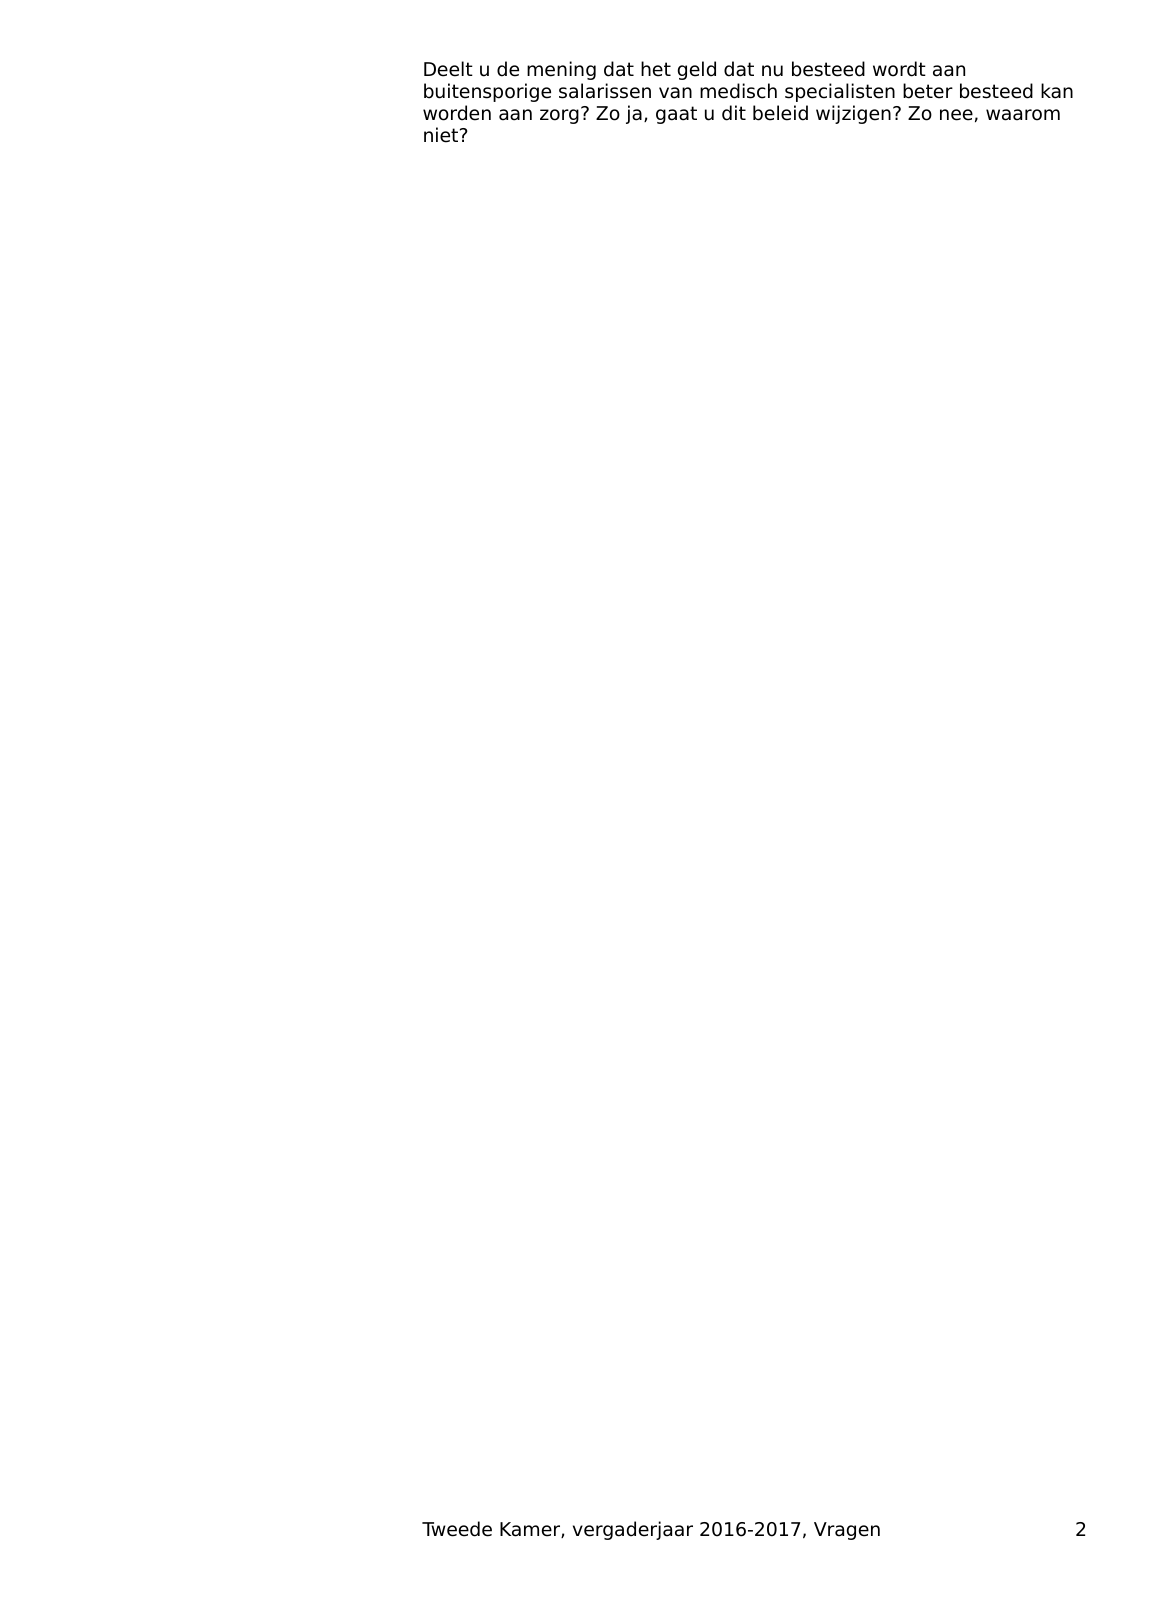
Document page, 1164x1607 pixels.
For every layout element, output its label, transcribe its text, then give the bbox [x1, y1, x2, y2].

text Deelt u de mening dat het geld dat nu besteed wordt aan buitensporige salarissen van medisch specialisten beter besteed kan worden aan zorg? Zo ja, gaat u dit beleid wijzigen? Zo nee, waarom niet? [422, 59, 1087, 147]
